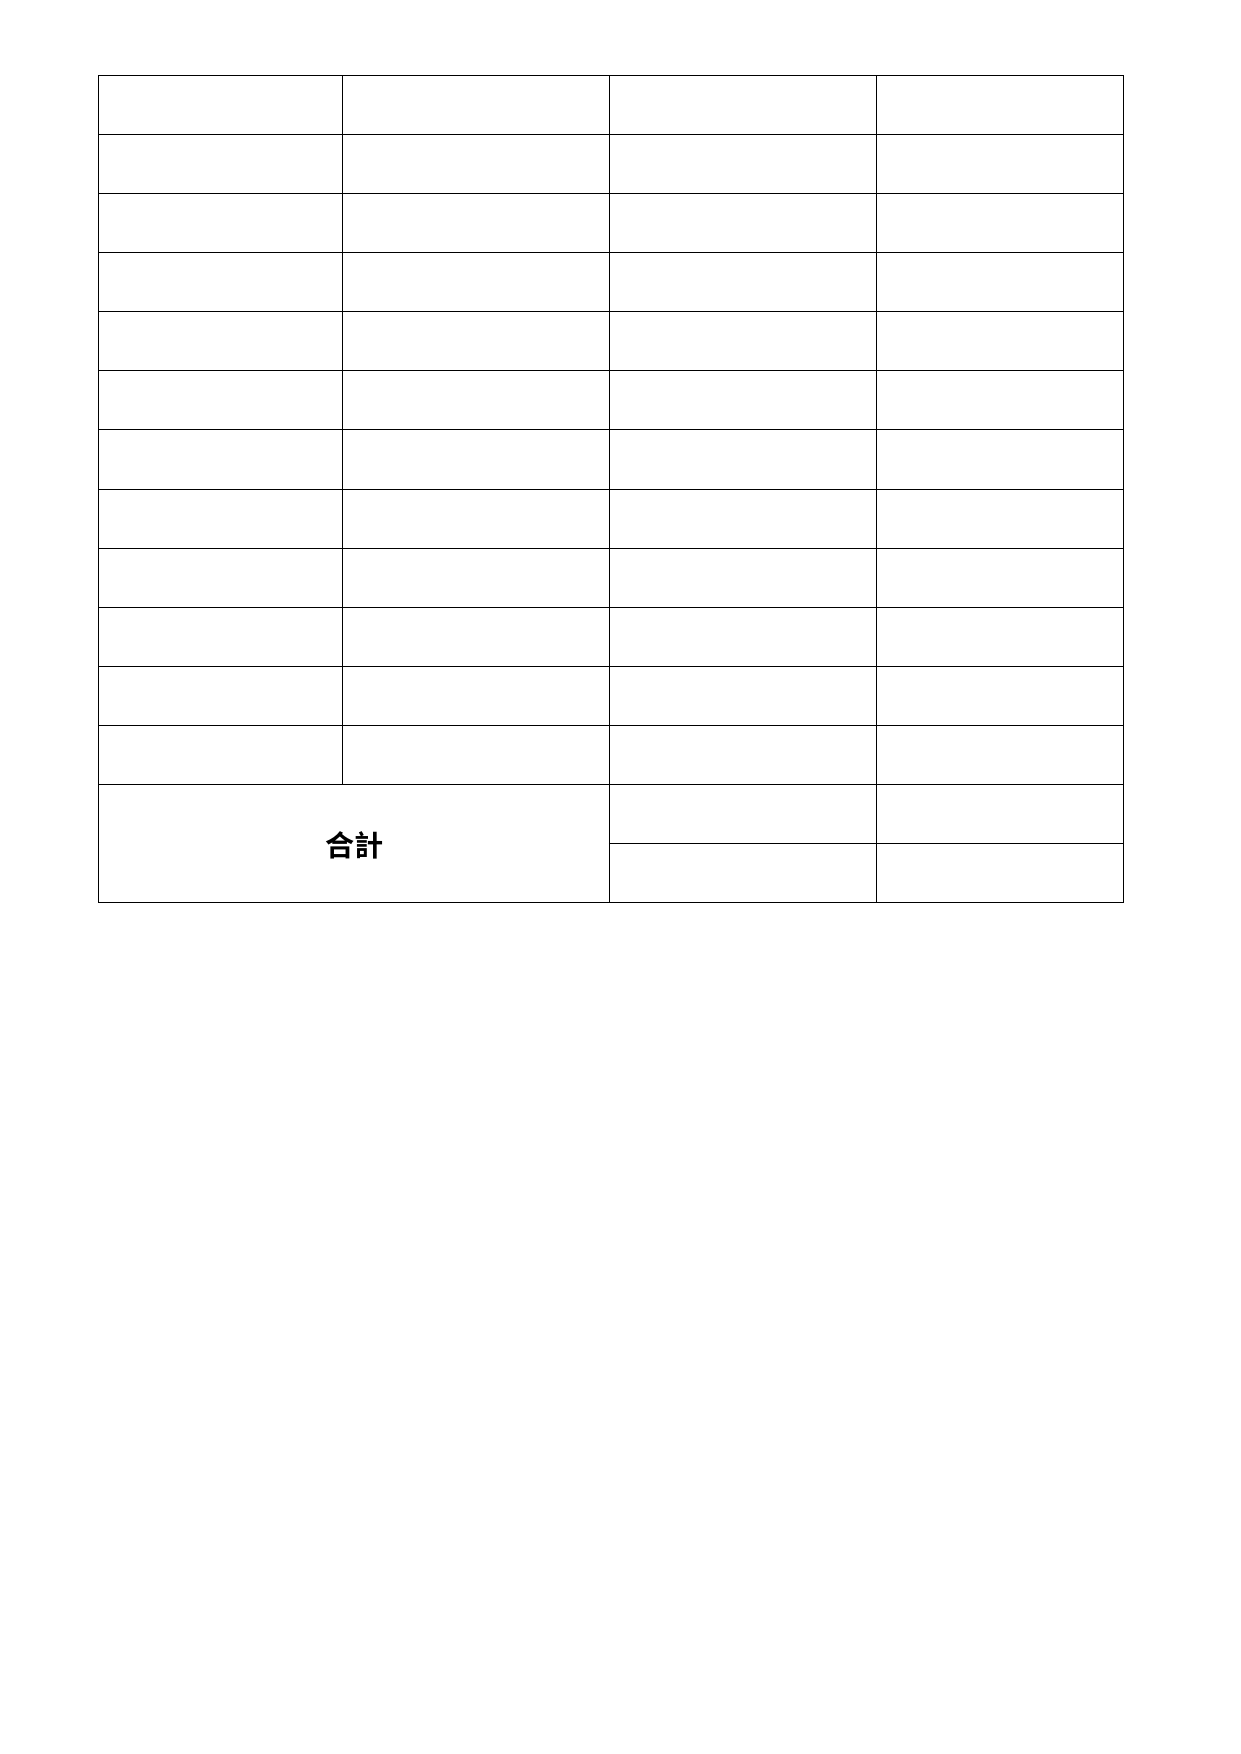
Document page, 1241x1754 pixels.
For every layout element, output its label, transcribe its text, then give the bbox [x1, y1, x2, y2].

table_cell [877, 490, 1123, 547]
table_cell [343, 667, 609, 725]
table_cell [610, 844, 876, 902]
table_cell [99, 430, 342, 488]
table_cell [99, 194, 342, 252]
table_cell [99, 608, 342, 666]
table_cell [877, 667, 1123, 725]
table_cell [343, 135, 609, 193]
table_cell [877, 608, 1123, 666]
table_cell [99, 549, 342, 607]
table_cell [877, 312, 1123, 370]
table_cell [343, 549, 609, 607]
table_cell [877, 785, 1123, 843]
table_cell [343, 430, 609, 488]
table_cell [877, 135, 1123, 193]
table_cell [99, 667, 342, 725]
table_cell [343, 253, 609, 311]
table_cell [610, 430, 876, 488]
table_cell [99, 76, 342, 134]
table_cell [610, 253, 876, 311]
table_cell [99, 312, 342, 370]
table_cell [343, 490, 609, 547]
table_cell [877, 253, 1123, 311]
table_cell [99, 135, 342, 193]
table_cell [99, 253, 342, 311]
table_cell [610, 76, 876, 134]
table_cell [343, 608, 609, 666]
table_cell [610, 549, 876, 607]
table_cell [877, 430, 1123, 488]
table_cell [610, 726, 876, 784]
table_cell [610, 608, 876, 666]
table_cell [877, 844, 1123, 902]
table_cell [343, 76, 609, 134]
table_cell [610, 371, 876, 429]
table_cell [877, 371, 1123, 429]
table_cell [99, 490, 342, 547]
table_cell [610, 490, 876, 547]
table_cell [610, 667, 876, 725]
table_cell [343, 726, 609, 784]
table_cell [610, 312, 876, 370]
table_cell [877, 726, 1123, 784]
table_cell [343, 194, 609, 252]
table_cell 合計 [99, 785, 609, 902]
table_cell [99, 726, 342, 784]
table_cell [99, 371, 342, 429]
table_cell [610, 135, 876, 193]
table_cell [610, 785, 876, 843]
table_cell [877, 549, 1123, 607]
table_cell [877, 194, 1123, 252]
table_cell [343, 371, 609, 429]
table_cell [877, 76, 1123, 134]
table_cell [343, 312, 609, 370]
table_cell [610, 194, 876, 252]
